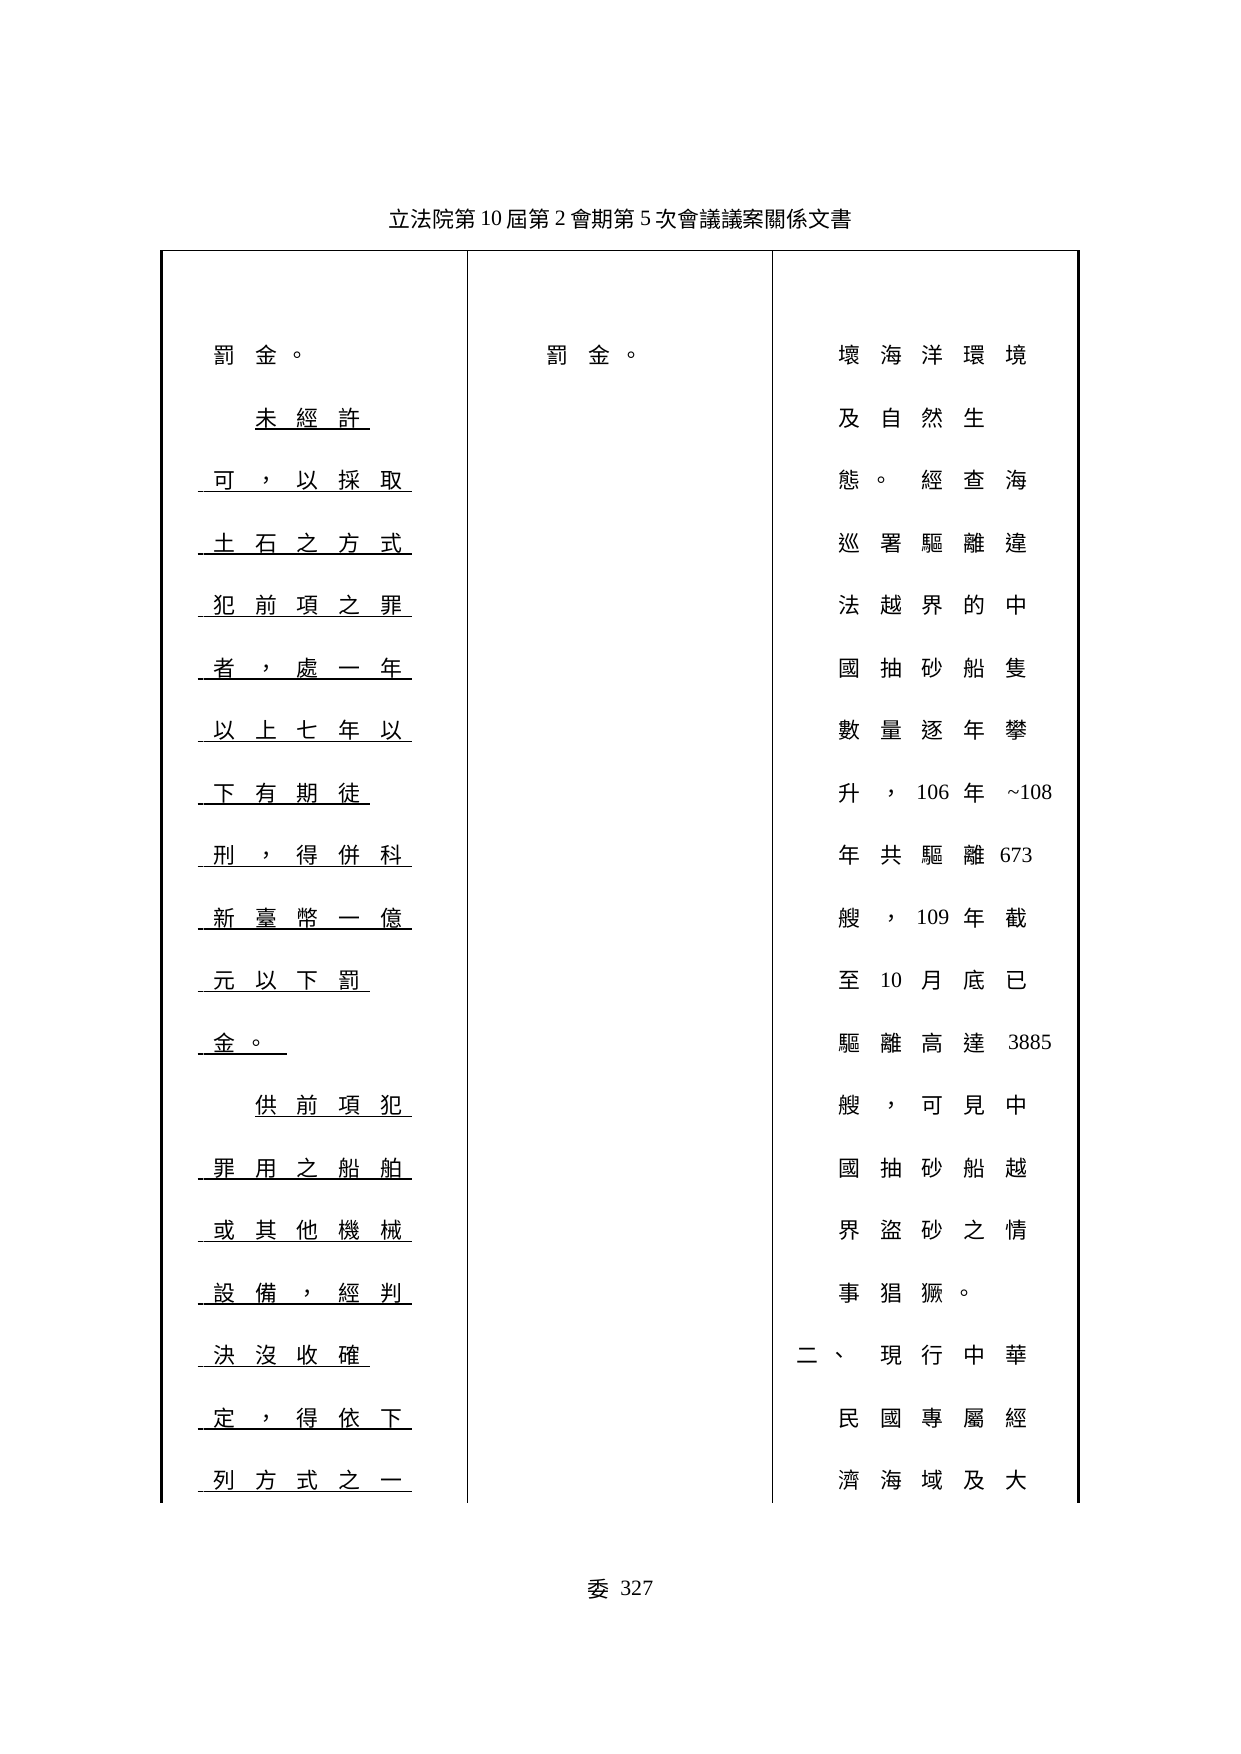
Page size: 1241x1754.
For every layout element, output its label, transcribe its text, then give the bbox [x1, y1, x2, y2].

table_cell 罰金。 [468, 251, 772, 1503]
table_cell 壞海洋環境及自然生態。經查海巡署驅離違法越界的中國抽砂船隻數量逐年攀升，106年~108年共驅離673艘，109年截至10月底已驅離高達3885艘，可見中國抽砂船越界盜砂之情事猖獗。 二、現行中華民國專屬經濟海域及大 [773, 251, 1077, 1503]
table_cell 罰金。 未經許可，以採取土石之方式犯前項之罪者，處一年以上七年以下有期徒刑，得併科新臺幣一億元以下罰金。 供前項犯罪用之船舶或其他機械設備，經判決沒收確定，得依下列方式之一 [163, 251, 467, 1503]
